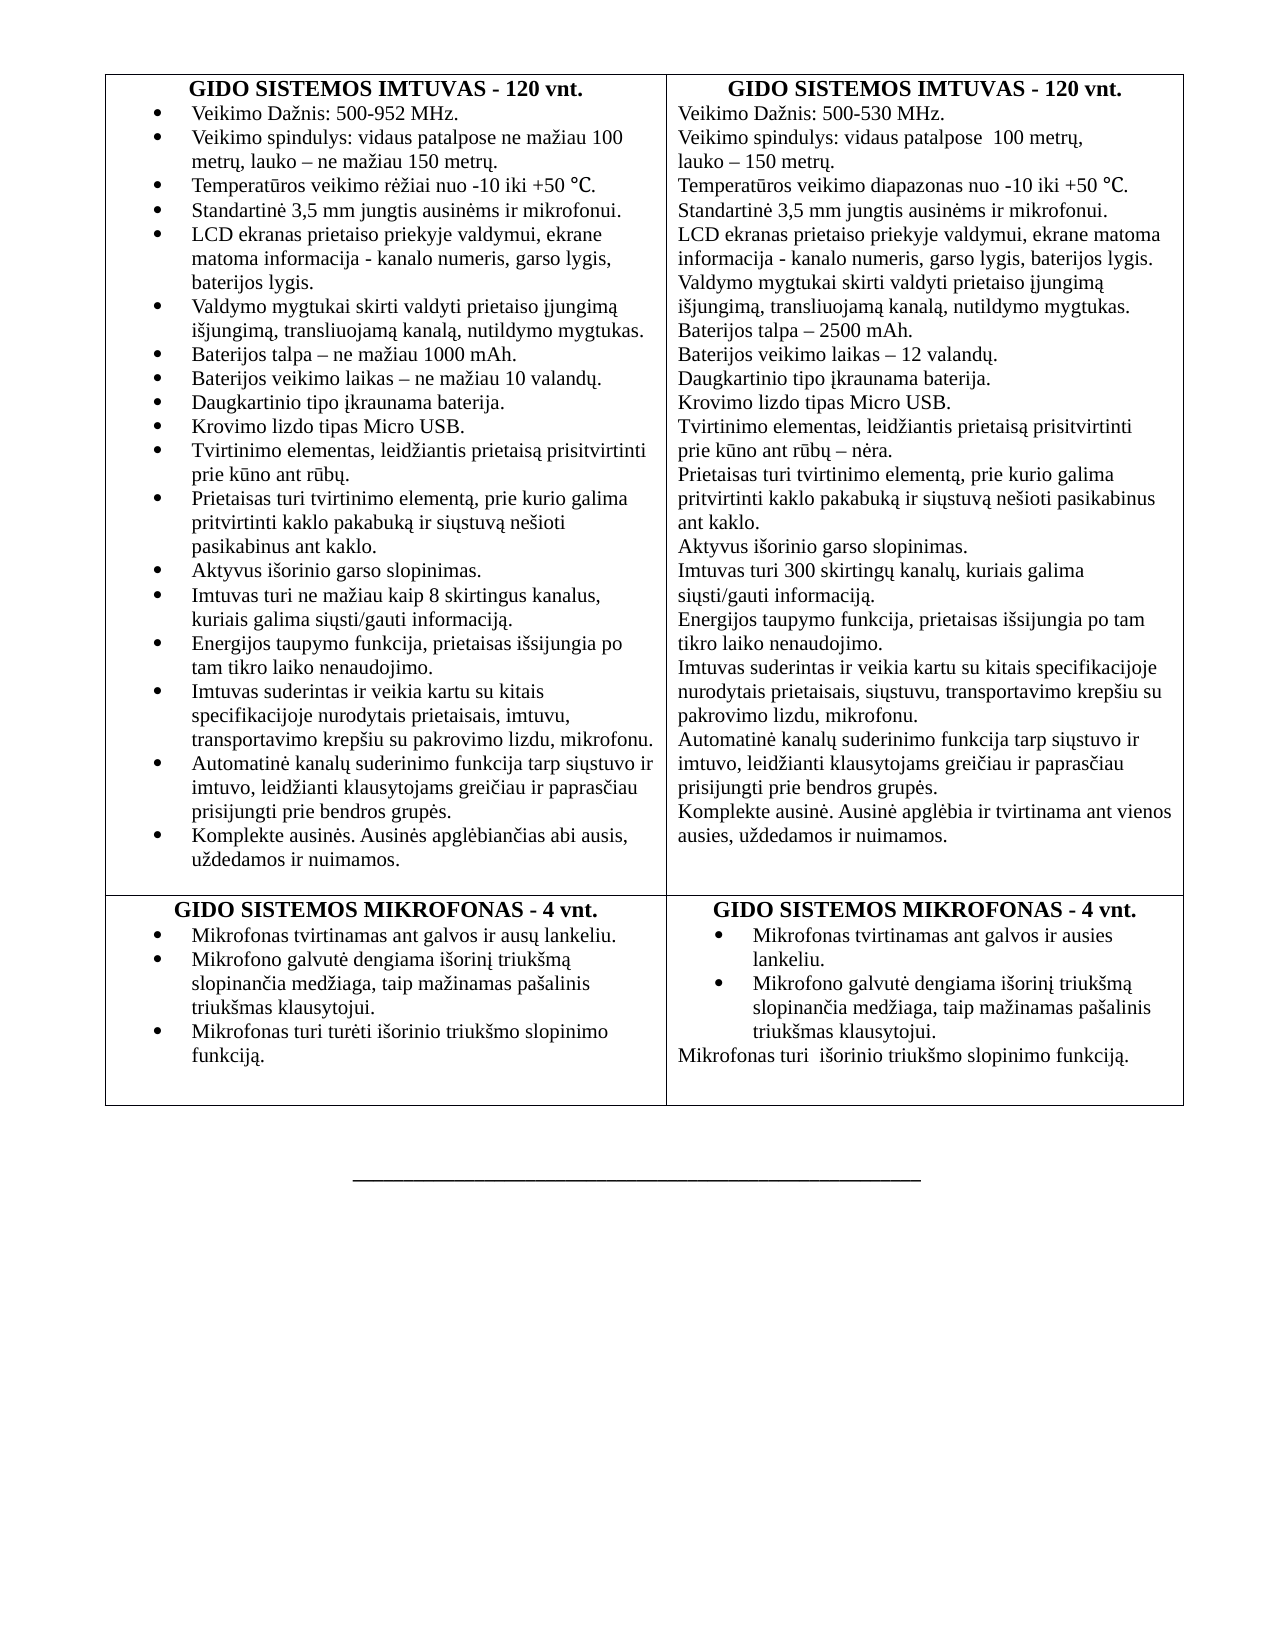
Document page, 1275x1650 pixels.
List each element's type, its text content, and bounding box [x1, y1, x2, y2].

table_cell GIDO SISTEMOS IMTUVAS - 120 vnt. Veikimo Dažnis: 500-530 MHz. Veikimo spindulys: vidaus patalpose 100 metrų, lauko – 150 metrų. Temperatūros veikimo diapazonas nuo -10 iki +50 ℃. Standartinė 3,5 mm jungtis ausinėms ir mikrofonui. LCD ekranas prietaiso priekyje valdymui, ekrane matoma informacija - kanalo numeris, garso lygis, baterijos lygis. Valdymo mygtukai skirti valdyti prietaiso įjungimą išjungimą, transliuojamą kanalą, nutildymo mygtukas. Baterijos talpa – 2500 mAh. Baterijos veikimo laikas – 12 valandų. Daugkartinio tipo įkraunama baterija. Krovimo lizdo tipas Micro USB. Tvirtinimo elementas, leidžiantis prietaisą prisitvirtinti prie kūno ant rūbų – nėra. Prietaisas turi tvirtinimo elementą, prie kurio galima pritvirtinti kaklo pakabuką ir siųstuvą nešioti pasikabinus ant kaklo. Aktyvus išorinio garso slopinimas. Imtuvas turi 300 skirtingų kanalų, kuriais galima siųsti/gauti informaciją. Energijos taupymo funkcija, prietaisas išsijungia po tam tikro laiko nenaudojimo. Imtuvas suderintas ir veikia kartu su kitais specifikacijoje nurodytais prietaisais, siųstuvu, transportavimo krepšiu su pakrovimo lizdu, mikrofonu. Automatinė kanalų suderinimo funkcija tarp siųstuvo ir imtuvo, leidžianti klausytojams greičiau ir paprasčiau prisijungti prie bendros grupės. Komplekte ausinė. Ausinė apglėbia ir tvirtinama ant vienos ausies, uždedamos ir nuimamos. [667, 75, 1183, 895]
table_cell GIDO SISTEMOS MIKROFONAS - 4 vnt. Mikrofonas tvirtinamas ant galvos ir ausies lankeliu. Mikrofono galvutė dengiama išorinį triukšmą slopinančia medžiaga, taip mažinamas pašalinis triukšmas klausytojui. Mikrofonas turi išorinio triukšmo slopinimo funkciją. [667, 896, 1183, 1105]
table_cell GIDO SISTEMOS MIKROFONAS - 4 vnt. Mikrofonas tvirtinamas ant galvos ir ausų lankeliu. Mikrofono galvutė dengiama išorinį triukšmą slopinančia medžiaga, taip mažinamas pašalinis triukšmas klausytojui. Mikrofonas turi turėti išorinio triukšmo slopinimo funkciją. [106, 896, 666, 1105]
table_cell GIDO SISTEMOS IMTUVAS - 120 vnt. Veikimo Dažnis: 500-952 MHz. Veikimo spindulys: vidaus patalpose ne mažiau 100 metrų, lauko – ne mažiau 150 metrų. Temperatūros veikimo rėžiai nuo -10 iki +50 ℃. Standartinė 3,5 mm jungtis ausinėms ir mikrofonui. LCD ekranas prietaiso priekyje valdymui, ekrane matoma informacija - kanalo numeris, garso lygis, baterijos lygis. Valdymo mygtukai skirti valdyti prietaiso įjungimą išjungimą, transliuojamą kanalą, nutildymo mygtukas. Baterijos talpa – ne mažiau 1000 mAh. Baterijos veikimo laikas – ne mažiau 10 valandų. Daugkartinio tipo įkraunama baterija. Krovimo lizdo tipas Micro USB. Tvirtinimo elementas, leidžiantis prietaisą prisitvirtinti prie kūno ant rūbų. Prietaisas turi tvirtinimo elementą, prie kurio galima pritvirtinti kaklo pakabuką ir siųstuvą nešioti pasikabinus ant kaklo. Aktyvus išorinio garso slopinimas. Imtuvas turi ne mažiau kaip 8 skirtingus kanalus, kuriais galima siųsti/gauti informaciją. Energijos taupymo funkcija, prietaisas išsijungia po tam tikro laiko nenaudojimo. Imtuvas suderintas ir veikia kartu su kitais specifikacijoje nurodytais prietaisais, imtuvu, transportavimo krepšiu su pakrovimo lizdu, mikrofonu. Automatinė kanalų suderinimo funkcija tarp siųstuvo ir imtuvo, leidžianti klausytojams greičiau ir paprasčiau prisijungti prie bendros grupės. Komplekte ausinės. Ausinės apglėbiančias abi ausis, uždedamos ir nuimamos. [106, 75, 666, 895]
text ________________________________________________________ [150, 1154, 1125, 1185]
